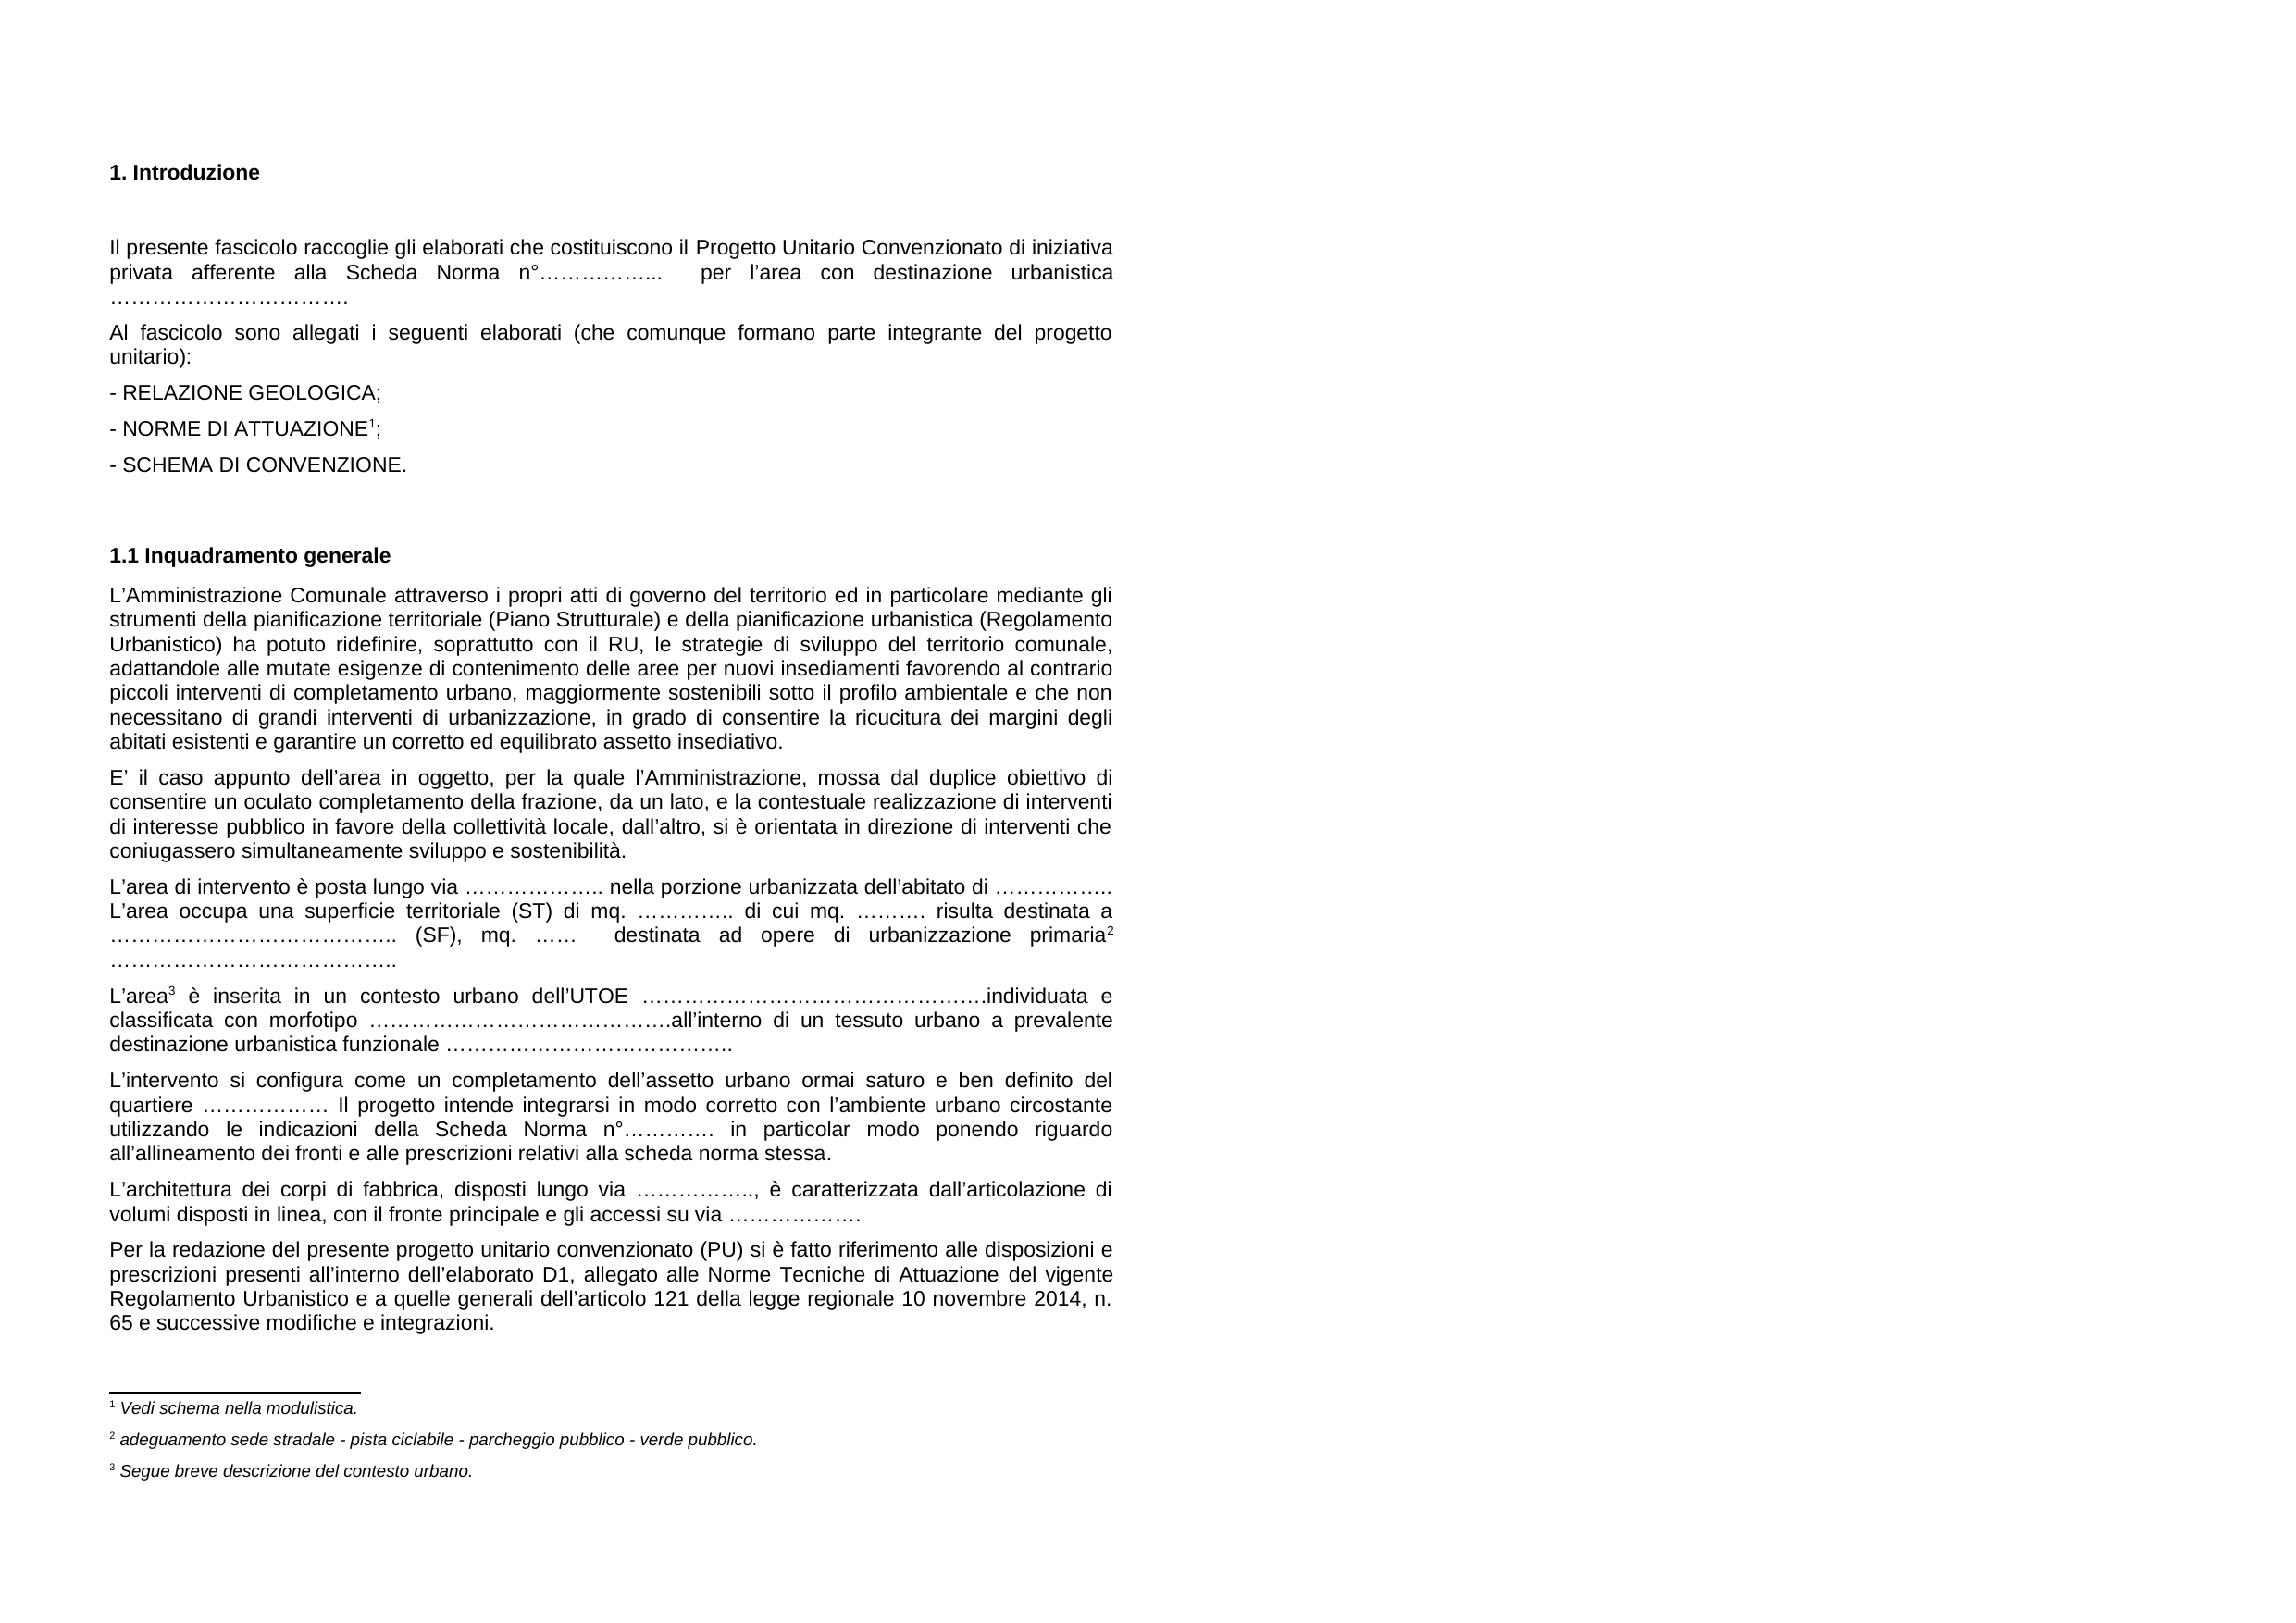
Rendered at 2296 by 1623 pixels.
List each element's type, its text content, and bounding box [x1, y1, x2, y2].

text adeguamento sede stradale - pista ciclabile - parcheggio pubblico - verde pubblico. [109, 1430, 1113, 1450]
text L’area di intervento è posta lungo via ……………….. nella porzione urbanizzata dell’abitato di …………….. L’area occupa una superficie territoriale (ST) di mq. ………….. di cui mq. ………. risulta destinata a ………………………………….. (SF), mq. …… destinata ad opere di urbanizzazione primaria ………………………………….. [109, 874, 1113, 972]
text L’Amministrazione Comunale attraverso i propri atti di governo del territorio ed in particolare mediante gli strumenti della pianificazione territoriale (Piano Strutturale) e della pianificazione urbanistica (Regolamento Urbanistico) ha potuto ridefinire, soprattutto con il RU, le strategie di sviluppo del territorio comunale, adattandole alle mutate esigenze di contenimento delle aree per nuovi insediamenti favorendo al contrario piccoli interventi di completamento urbano, maggiormente sostenibili sotto il profilo ambientale e che non necessitano di grandi interventi di urbanizzazione, in grado di consentire la ricucitura dei margini degli abitati esistenti e garantire un corretto ed equilibrato assetto insediativo. [109, 583, 1113, 753]
text Vedi schema nella modulistica. [109, 1398, 1113, 1419]
text - NORME DI ATTUAZIONE; [109, 416, 1113, 440]
text E’ il caso appunto dell’area in oggetto, per la quale l’Amministrazione, mossa dal duplice obiettivo di consentire un oculato completamento della frazione, da un lato, e la contestuale realizzazione di interventi di interesse pubblico in favore della collettività locale, dall’altro, si è orientata in direzione di interventi che coniugassero simultaneamente sviluppo e sostenibilità. [109, 765, 1113, 862]
subtitle 1. Introduzione [109, 160, 2186, 184]
subtitle 1.1 Inquadramento generale [109, 543, 1113, 567]
text L’architettura dei corpi di fabbrica, disposti lungo via …………….., è caratterizzata dall’articolazione di volumi disposti in linea, con il fronte principale e gli accessi su via ………………. [109, 1177, 1113, 1226]
text Il presente fascicolo raccoglie gli elaborati che costituiscono il Progetto Unitario Convenzionato di iniziativa privata afferente alla Scheda Norma n°……………... per l’area con destinazione urbanistica ……………………………. [109, 235, 1113, 308]
text Al fascicolo sono allegati i seguenti elaborati (che comunque formano parte integrante del progetto unitario): [109, 320, 1113, 368]
text - SCHEMA DI CONVENZIONE. [109, 452, 1113, 477]
text L’intervento si configura come un completamento dell’assetto urbano ormai saturo e ben definito del quartiere ……………… Il progetto intende integrarsi in modo corretto con l’ambiente urbano circostante utilizzando le indicazioni della Scheda Norma n°…………. in particolar modo ponendo riguardo all’allineamento dei fronti e alle prescrizioni relativi alla scheda norma stessa. [109, 1068, 1113, 1166]
text Per la redazione del presente progetto unitario convenzionato (PU) si è fatto riferimento alle disposizioni e prescrizioni presenti all’interno dell’elaborato D1, allegato alle Norme Tecniche di Attuazione del vigente Regolamento Urbanistico e a quelle generali dell’articolo 121 della legge regionale 10 novembre 2014, n. 65 e successive modifiche e integrazioni. [109, 1237, 1113, 1335]
text Segue breve descrizione del contesto urbano. [109, 1461, 1113, 1481]
text - RELAZIONE GEOLOGICA; [109, 380, 1113, 404]
text L’area è inserita in un contesto urbano dell’UTOE ………………………………………….individuata e classificata con morfotipo …………………………………….all’interno di un tessuto urbano a prevalente destinazione urbanistica funzionale ………………………………….. [109, 984, 1113, 1057]
